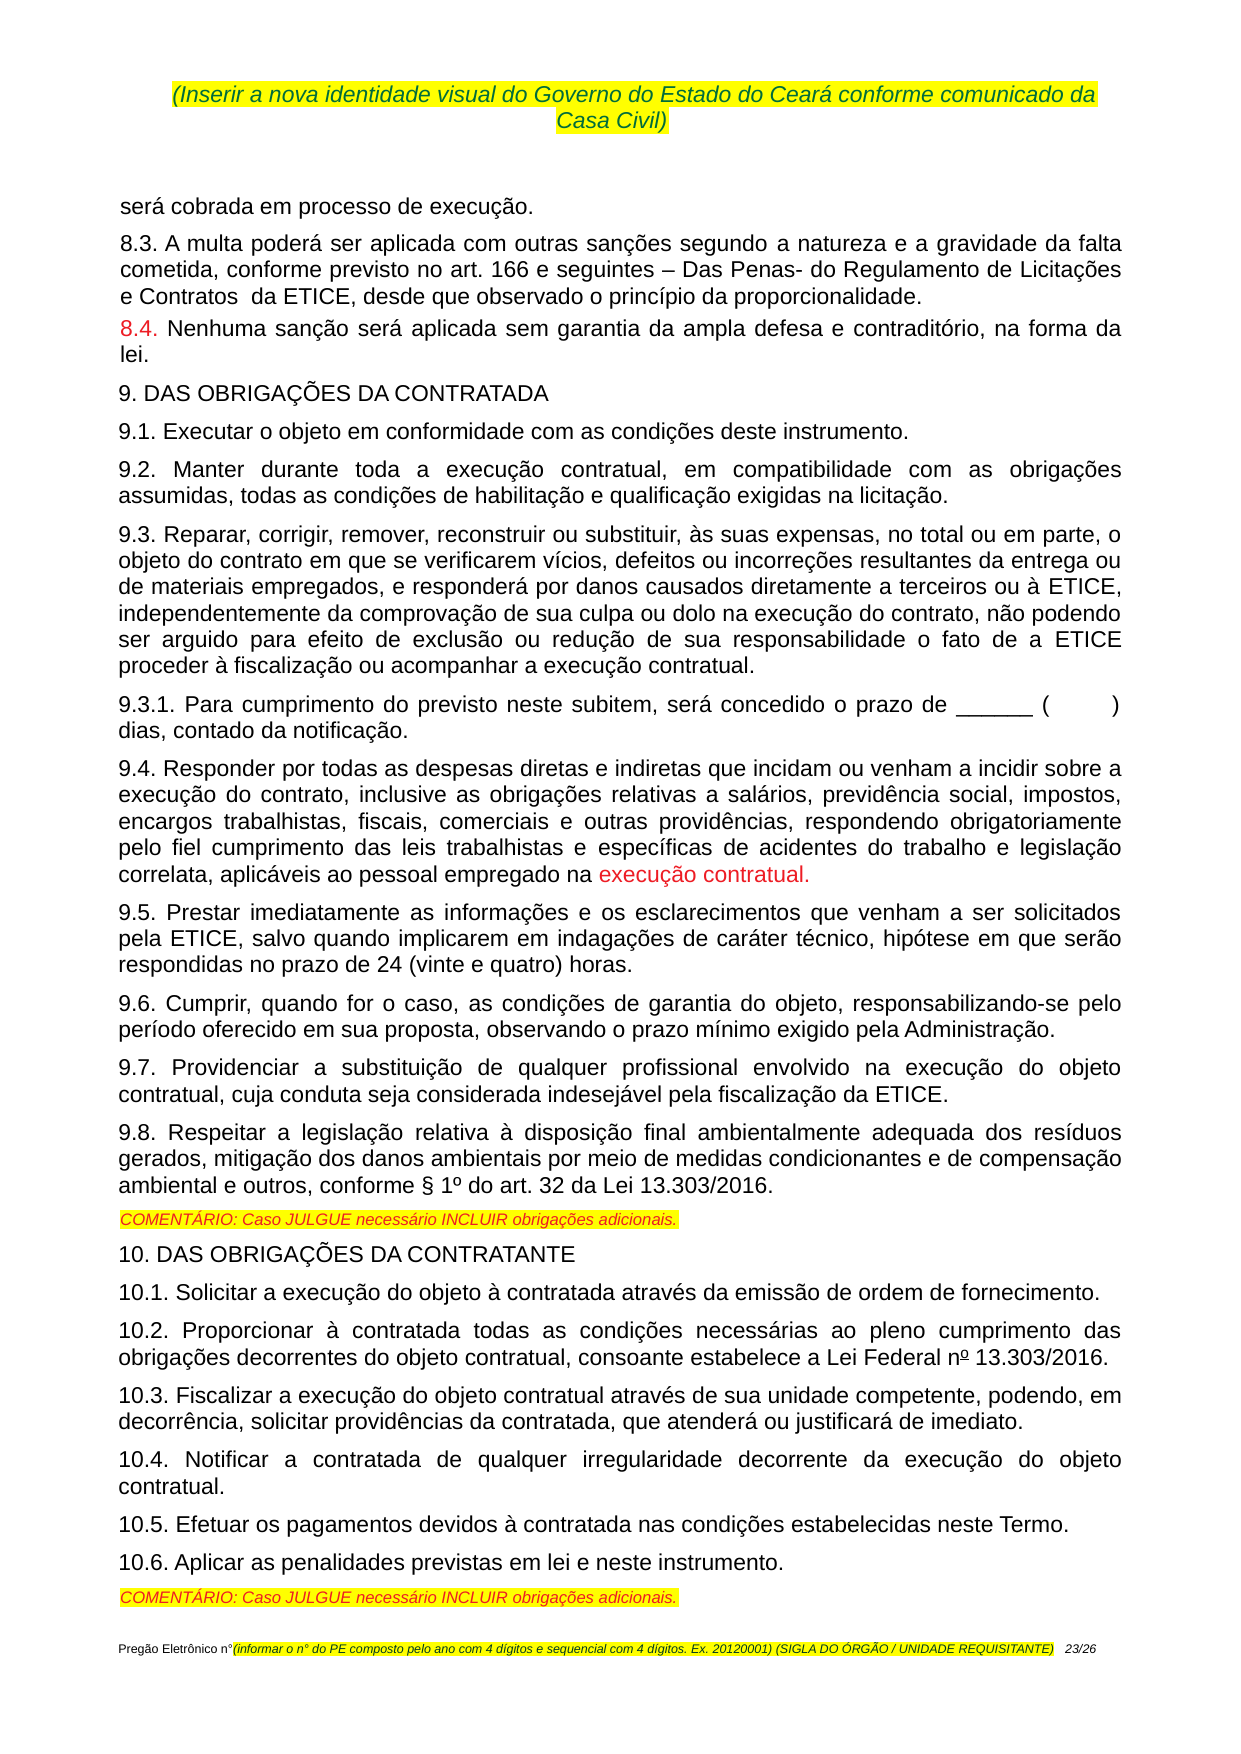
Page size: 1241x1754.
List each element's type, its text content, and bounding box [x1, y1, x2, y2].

text 9.2. Manter durante toda a execução contratual, em compatibilidade com as obrigações assumidas, todas as condições de habilitação e qualificação exigidas na licitação. [118, 456, 1122, 509]
text 10. DAS OBRIGAÇÕES DA CONTRATANTE [118, 1241, 1122, 1267]
text 10.3. Fiscalizar a execução do objeto contratual através de sua unidade competente, podendo, em decorrência, solicitar providências da contratada, que atenderá ou justificará de imediato. [118, 1382, 1122, 1434]
text 10.5. Efetuar os pagamentos devidos à contratada nas condições estabelecidas neste Termo. [118, 1511, 1122, 1537]
text COMENTÁRIO: Caso JULGUE necessário INCLUIR obrigações adicionais. [120, 1210, 1122, 1229]
text 8.4. Nenhuma sanção será aplicada sem garantia da ampla defesa e contraditório, na forma da lei. [120, 315, 1122, 368]
text 9.3.1. Para cumprimento do previsto neste subitem, será concedido o prazo de ______ ( ) dias, contado da notificação. [118, 691, 1122, 743]
text 9. DAS OBRIGAÇÕES DA CONTRATADA [118, 379, 1122, 406]
text 9.7. Providenciar a substituição de qualquer profissional envolvido na execução do objeto contratual, cuja conduta seja considerada indesejável pela fiscalização da ETICE. [118, 1054, 1122, 1107]
text será cobrada em processo de execução. [120, 193, 1122, 219]
text 9.8. Respeitar a legislação relativa à disposição final ambientalmente adequada dos resíduos gerados, mitigação dos danos ambientais por meio de medidas condicionantes e de compensação ambiental e outros, conforme § 1º do art. 32 da Lei 13.303/2016. [118, 1119, 1122, 1198]
text 9.3. Reparar, corrigir, remover, reconstruir ou substituir, às suas expensas, no total ou em parte, o objeto do contrato em que se verificarem vícios, defeitos ou incorreções resultantes da entrega ou de materiais empregados, e responderá por danos causados diretamente a terceiros ou à ETICE, independentemente da comprovação de sua culpa ou dolo na execução do contrato, não podendo ser arguido para efeito de exclusão ou redução de sua responsabilidade o fato de a ETICE proceder à fiscalização ou acompanhar a execução contratual. [118, 521, 1122, 679]
text COMENTÁRIO: Caso JULGUE necessário INCLUIR obrigações adicionais. [120, 1587, 1122, 1607]
text 10.1. Solicitar a execução do objeto à contratada através da emissão de ordem de fornecimento. [118, 1279, 1122, 1305]
text 10.2. Proporcionar à contratada todas as condições necessárias ao pleno cumprimento das obrigações decorrentes do objeto contratual, consoante estabelece a Lei Federal no 13.303/2016. [118, 1317, 1122, 1370]
text 9.1. Executar o objeto em conformidade com as condições deste instrumento. [118, 418, 1122, 444]
text 8.3. A multa poderá ser aplicada com outras sanções segundo a natureza e a gravidade da falta cometida, conforme previsto no art. 166 e seguintes – Das Penas- do Regulamento de Licitações e Contratos da ETICE, desde que observado o princípio da proporcionalidade. [120, 230, 1122, 309]
text 9.5. Prestar imediatamente as informações e os esclarecimentos que venham a ser solicitados pela ETICE, salvo quando implicarem em indagações de caráter técnico, hipótese em que serão respondidas no prazo de 24 (vinte e quatro) horas. [118, 899, 1122, 978]
text 9.4. Responder por todas as despesas diretas e indiretas que incidam ou venham a incidir sobre a execução do contrato, inclusive as obrigações relativas a salários, previdência social, impostos, encargos trabalhistas, fiscais, comerciais e outras providências, respondendo obrigatoriamente pelo fiel cumprimento das leis trabalhistas e específicas de acidentes do trabalho e legislação correlata, aplicáveis ao pessoal empregado na execução contratual. [118, 755, 1122, 887]
text 10.6. Aplicar as penalidades previstas em lei e neste instrumento. [118, 1549, 1122, 1576]
text 9.6. Cumprir, quando for o caso, as condições de garantia do objeto, responsabilizando-se pelo período oferecido em sua proposta, observando o prazo mínimo exigido pela Administração. [118, 990, 1122, 1042]
text 10.4. Notificar a contratada de qualquer irregularidade decorrente da execução do objeto contratual. [118, 1446, 1122, 1499]
